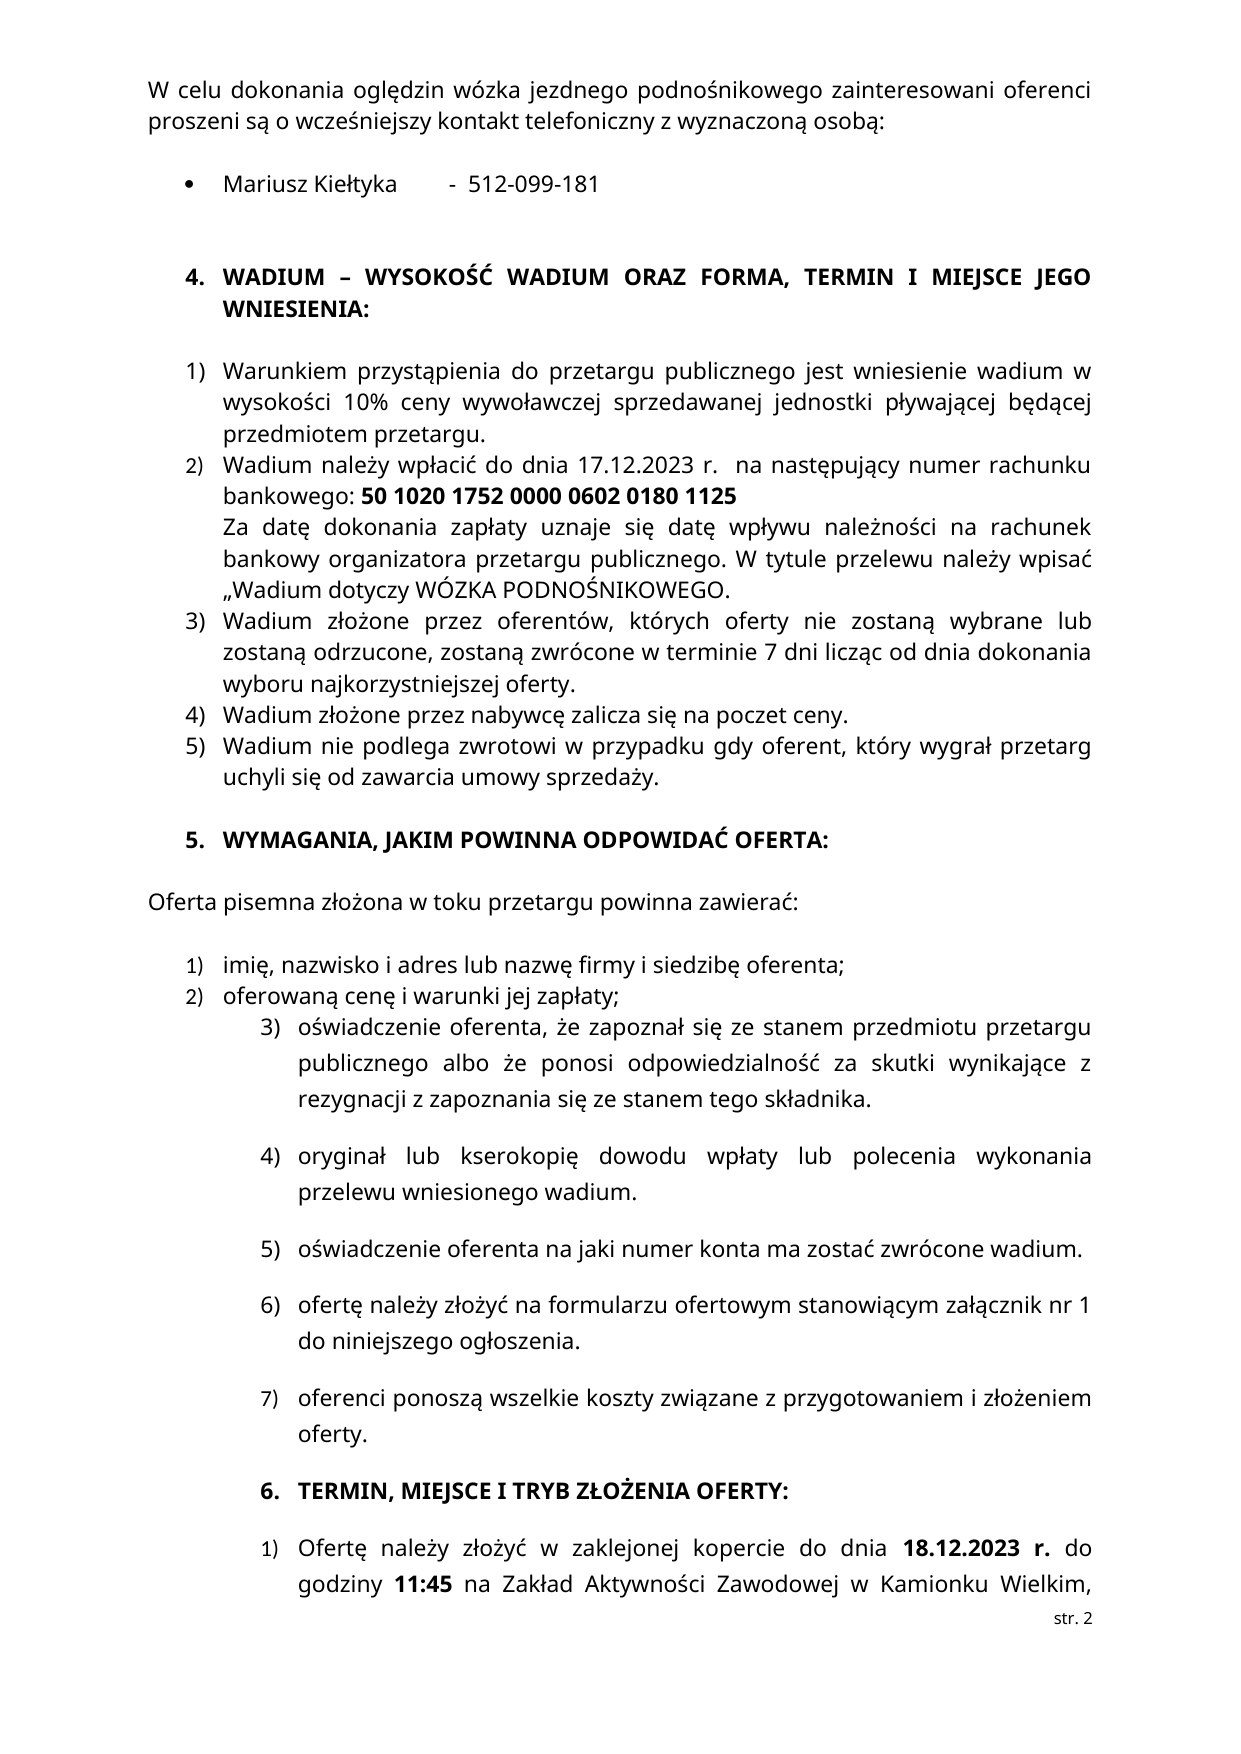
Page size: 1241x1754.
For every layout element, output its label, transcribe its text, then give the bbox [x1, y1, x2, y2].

list Wadium złożone przez oferentów, których oferty nie zostaną wybrane lub zostaną odrzucone, zostaną zwrócone w terminie 7 dni licząc od dnia dokonania wyboru najkorzystniejszej oferty. [185, 605, 1093, 699]
list imię, nazwisko i adres lub nazwę firmy i siedzibę oferenta; [185, 949, 1093, 980]
list WYMAGANIA, JAKIM POWINNA ODPOWIDAĆ OFERTA: [185, 824, 1093, 855]
list Wadium należy wpłacić do dnia 17.12.2023 r. na następujący numer rachunku bankowego: 50 1020 1752 0000 0602 0180 1125 [185, 449, 1093, 511]
list ofertę należy złożyć na formularzu ofertowym stanowiącym załącznik nr 1 do niniejszego ogłoszenia. [260, 1289, 1093, 1357]
list oświadczenie oferenta na jaki numer konta ma zostać zwrócone wadium. [260, 1233, 1093, 1264]
list oryginał lub kserokopię dowodu wpłaty lub polecenia wykonania przelewu wniesionego wadium. [260, 1140, 1093, 1207]
list Wadium nie podlega zwrotowi w przypadku gdy oferent, który wygrał przetarg uchyli się od zawarcia umowy sprzedaży. [185, 730, 1093, 792]
list oferowaną cenę i warunki jej zapłaty; [185, 980, 1093, 1011]
text Za datę dokonania zapłaty uznaje się datę wpływu należności na rachunek bankowy organizatora przetargu publicznego. W tytule przelewu należy wpisać „Wadium dotyczy WÓZKA PODNOŚNIKOWEGO. [223, 511, 1093, 605]
list oferenci ponoszą wszelkie koszty związane z przygotowaniem i złożeniem oferty. [260, 1382, 1093, 1449]
text W celu dokonania oględzin wózka jezdnego podnośnikowego zainteresowani oferenci proszeni są o wcześniejszy kontakt telefoniczny z wyznaczoną osobą: [148, 74, 1093, 136]
list Mariusz Kiełtyka - 512-099-181 [185, 167, 1093, 199]
list Wadium złożone przez nabywcę zalicza się na poczet ceny. [185, 699, 1093, 730]
list Ofertę należy złożyć w zaklejonej kopercie do dnia 18.12.2023 r. do godziny 11:45 na Zakład Aktywności Zawodowej w Kamionku Wielkim, [260, 1532, 1093, 1599]
text Oferta pisemna złożona w toku przetargu powinna zawierać: [148, 886, 1093, 917]
list WADIUM – WYSOKOŚĆ WADIUM ORAZ FORMA, TERMIN I MIEJSCE JEGO WNIESIENIA: [185, 261, 1093, 324]
list Warunkiem przystąpienia do przetargu publicznego jest wniesienie wadium w wysokości 10% ceny wywoławczej sprzedawanej jednostki pływającej będącej przedmiotem przetargu. [185, 355, 1093, 449]
list TERMIN, MIEJSCE I TRYB ZŁOŻENIA OFERTY: [260, 1475, 1093, 1506]
list oświadczenie oferenta, że zapoznał się ze stanem przedmiotu przetargu publicznego albo że ponosi odpowiedzialność za skutki wynikające z rezygnacji z zapoznania się ze stanem tego składnika. [260, 1011, 1093, 1114]
